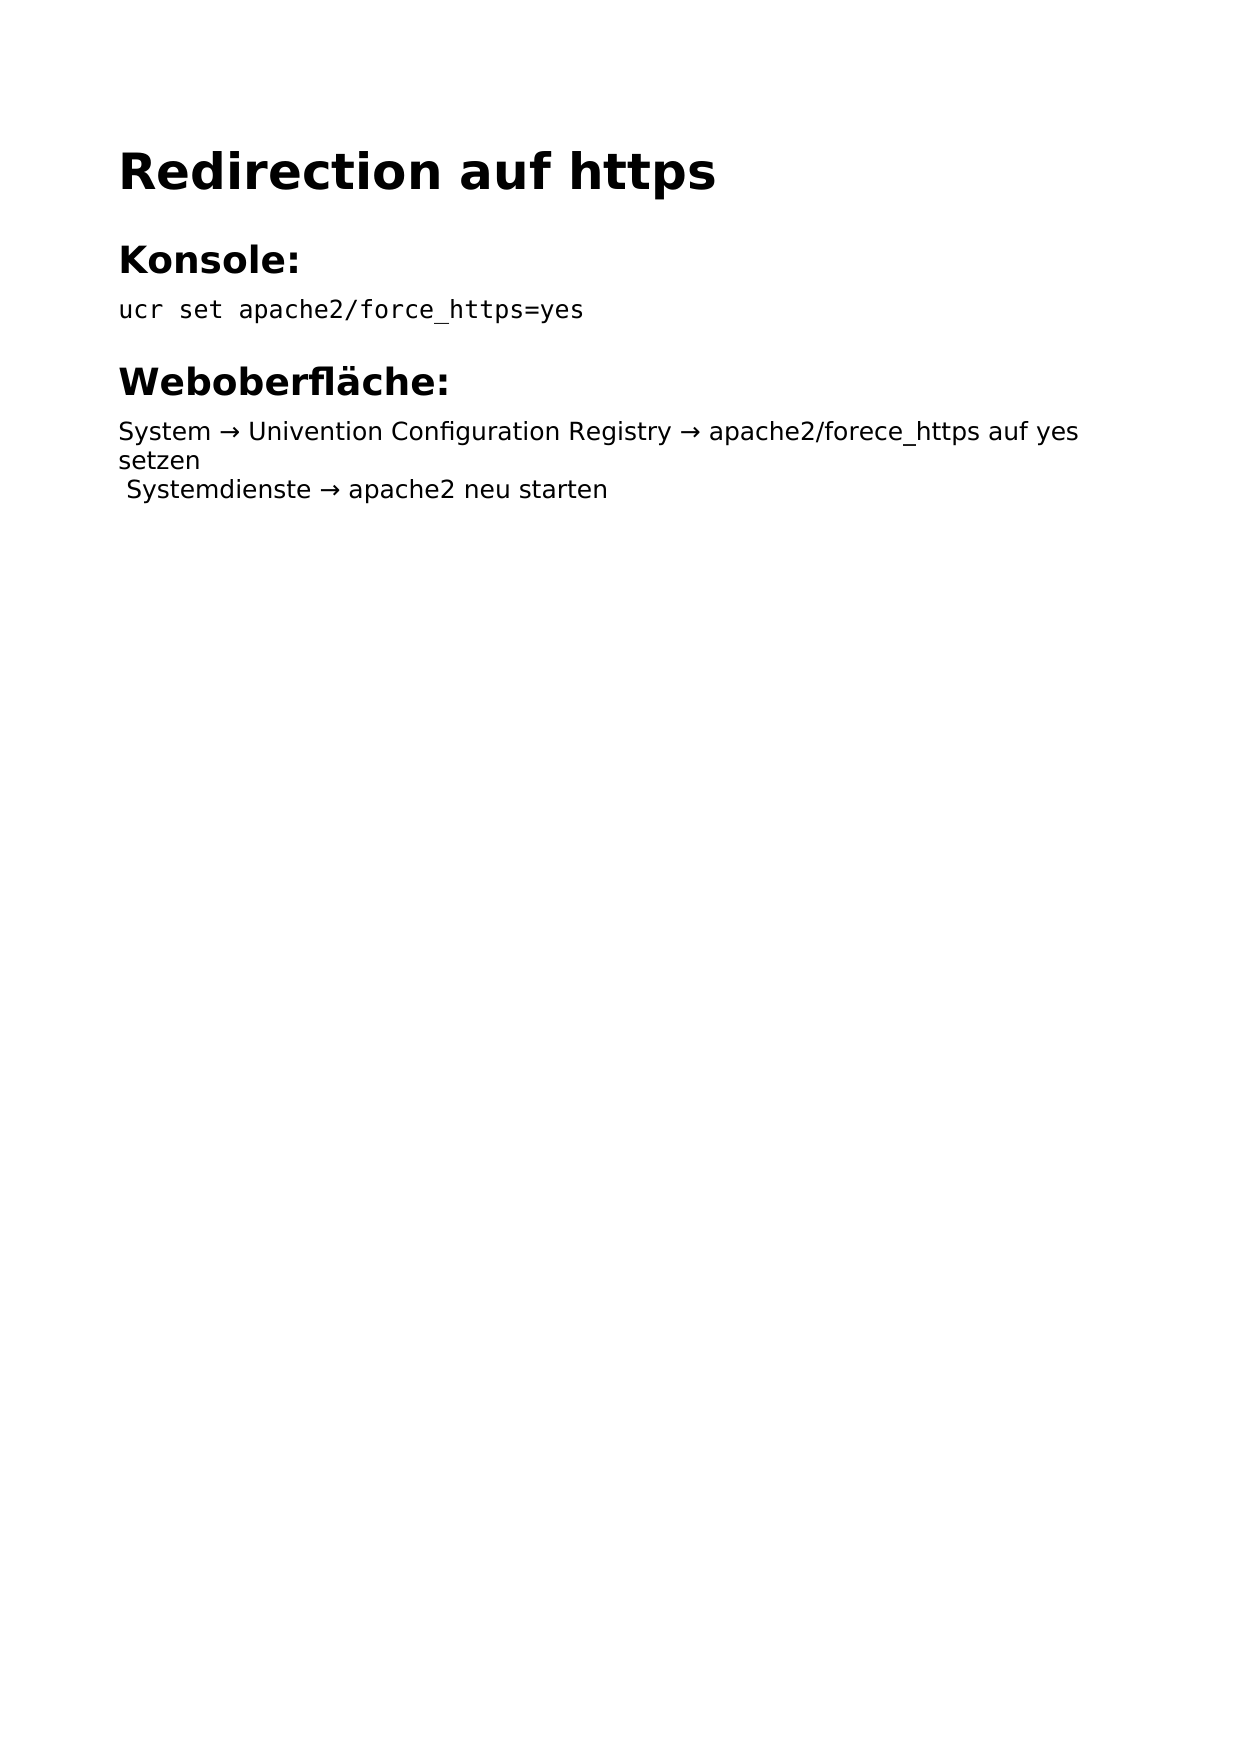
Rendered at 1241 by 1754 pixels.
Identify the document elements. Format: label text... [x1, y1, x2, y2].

subtitle Redirection auf https [118, 143, 1122, 201]
text System → Univention Configuration Registry → apache2/forece_https auf yes setzen Systemdienste → apache2 neu starten [118, 417, 1122, 504]
text ucr set apache2/force_https=yes [118, 295, 1122, 324]
subtitle Weboberfläche: [118, 361, 1122, 404]
subtitle Konsole: [118, 239, 1122, 282]
